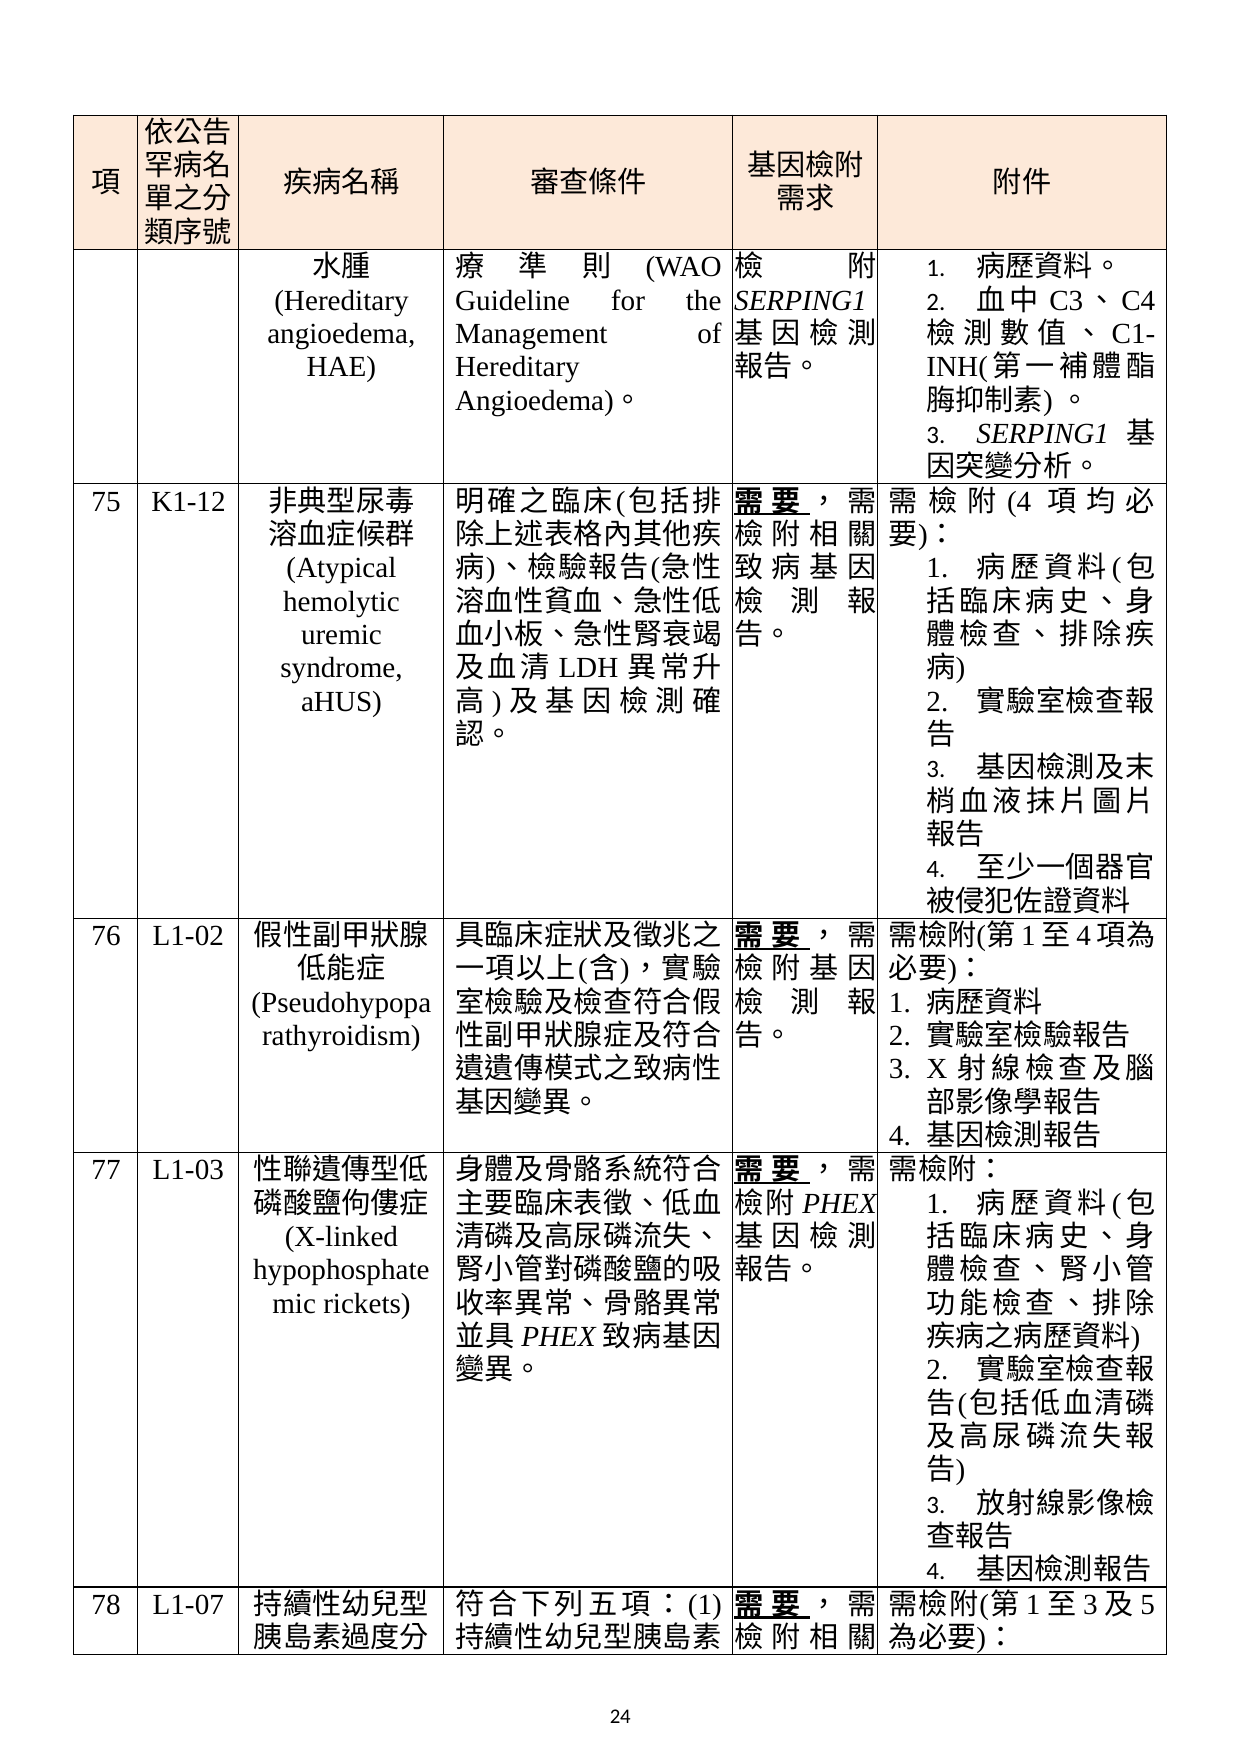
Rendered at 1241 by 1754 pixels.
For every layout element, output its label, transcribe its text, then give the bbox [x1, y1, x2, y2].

table_cell 性聯遺傳型低磷酸鹽佝僂症 (X-linked hypophosphatemic rickets) [239, 1153, 443, 1586]
table_cell 需檢附： 病歷資料(包括臨床病史、身體檢查、腎小管功能檢查、排除疾病之病歷資料) 實驗室檢查報告(包括低血清磷及高尿磷流失報告) 放射線影像檢查報告 基因檢測報告 [878, 1153, 1166, 1586]
table_cell 檢附SERPING1基因檢測報告。 [733, 250, 877, 483]
table_cell 76 [74, 919, 137, 1152]
table_cell [138, 250, 238, 483]
table_cell 明確之臨床(包括排除上述表格內其他疾病)、檢驗報告(急性溶血性貧血、急性低血小板、急性腎衰竭及血清LDH異常升高)及基因檢測確認。 [444, 484, 732, 918]
table_cell 療準則(WAO Guideline for the Management of Hereditary Angioedema)。 [444, 250, 732, 483]
table_header 依公告罕病名單之分類序號 [138, 116, 238, 249]
table_cell 需檢附(第1至4項為必要)： 病歷資料 實驗室檢驗報告 X射線檢查及腦部影像學報告 基因檢測報告 [878, 919, 1166, 1152]
table_cell 需要，需檢附相關致病基因檢測報告。 [733, 484, 877, 918]
table_cell 需檢附(3項均必要) 病歷資料。 血中C3、C4 檢測數值、C1-INH(第一補體酯脢抑制素) 。 SERPING1 基因突變分析。 [878, 250, 1166, 483]
table_cell 身體及骨骼系統符合主要臨床表徵、低血清磷及高尿磷流失、腎小管對磷酸鹽的吸收率異常、骨骼異常並具PHEX致病基因變異。 [444, 1153, 732, 1586]
table_cell 需檢附(4項均必要)： 病歷資料(包括臨床病史、身體檢查、排除疾病) 實驗室檢查報告 基因檢測及末梢血液抹片圖片報告 至少一個器官被侵犯佐證資料 [878, 484, 1166, 918]
table_cell 假性副甲狀腺低能症 (Pseudohypoparathyroidism) [239, 919, 443, 1152]
table_cell 具臨床症狀及徵兆之一項以上(含)，實驗室檢驗及檢查符合假性副甲狀腺症及符合遺遺傳模式之致病性基因變異。 [444, 919, 732, 1152]
table_cell L1-02 [138, 919, 238, 1152]
table_cell 持續性幼兒型胰島素過度分 [239, 1588, 443, 1654]
table_cell 需檢附(第1至3及5為必要)： 病歷資料(含出生史，母親疾病史，藥物史，臨床症狀及徵兆資料) 實驗室檢查報告 基因檢測報告 胰臟18F - FDOPA PET/C影像檢查報告 排除暫時性胰島素過度分泌低血糖症 [878, 1588, 1166, 1654]
table_header 疾病名稱 [239, 116, 443, 249]
table_cell 需要，需檢附PHEX基因檢測報告。 [733, 1153, 877, 1586]
table_header 審查條件 [444, 116, 732, 249]
table_cell 78 [74, 1588, 137, 1654]
table_header 項 [74, 116, 137, 249]
table_cell 需要，需檢附基因檢測報告。 [733, 919, 877, 1152]
table_cell K1-12 [138, 484, 238, 918]
table_cell [74, 250, 137, 483]
table_header 基因檢附需求 [733, 116, 877, 249]
table_cell 非典型尿毒 溶血症候群 (Atypical hemolytic uremic syndrome, aHUS) [239, 484, 443, 918]
table_cell L1-03 [138, 1153, 238, 1586]
table_cell L1-07 [138, 1588, 238, 1654]
table_header 附件 [878, 116, 1166, 249]
table_cell 77 [74, 1153, 137, 1586]
table_cell 75 [74, 484, 137, 918]
table_cell 符合下列五項：(1)持續性幼兒型胰島素 [444, 1588, 732, 1654]
table_cell 需要，需檢附相關 [733, 1588, 877, 1654]
table_cell 水腫 (Hereditary angioedema, HAE) [239, 250, 443, 483]
